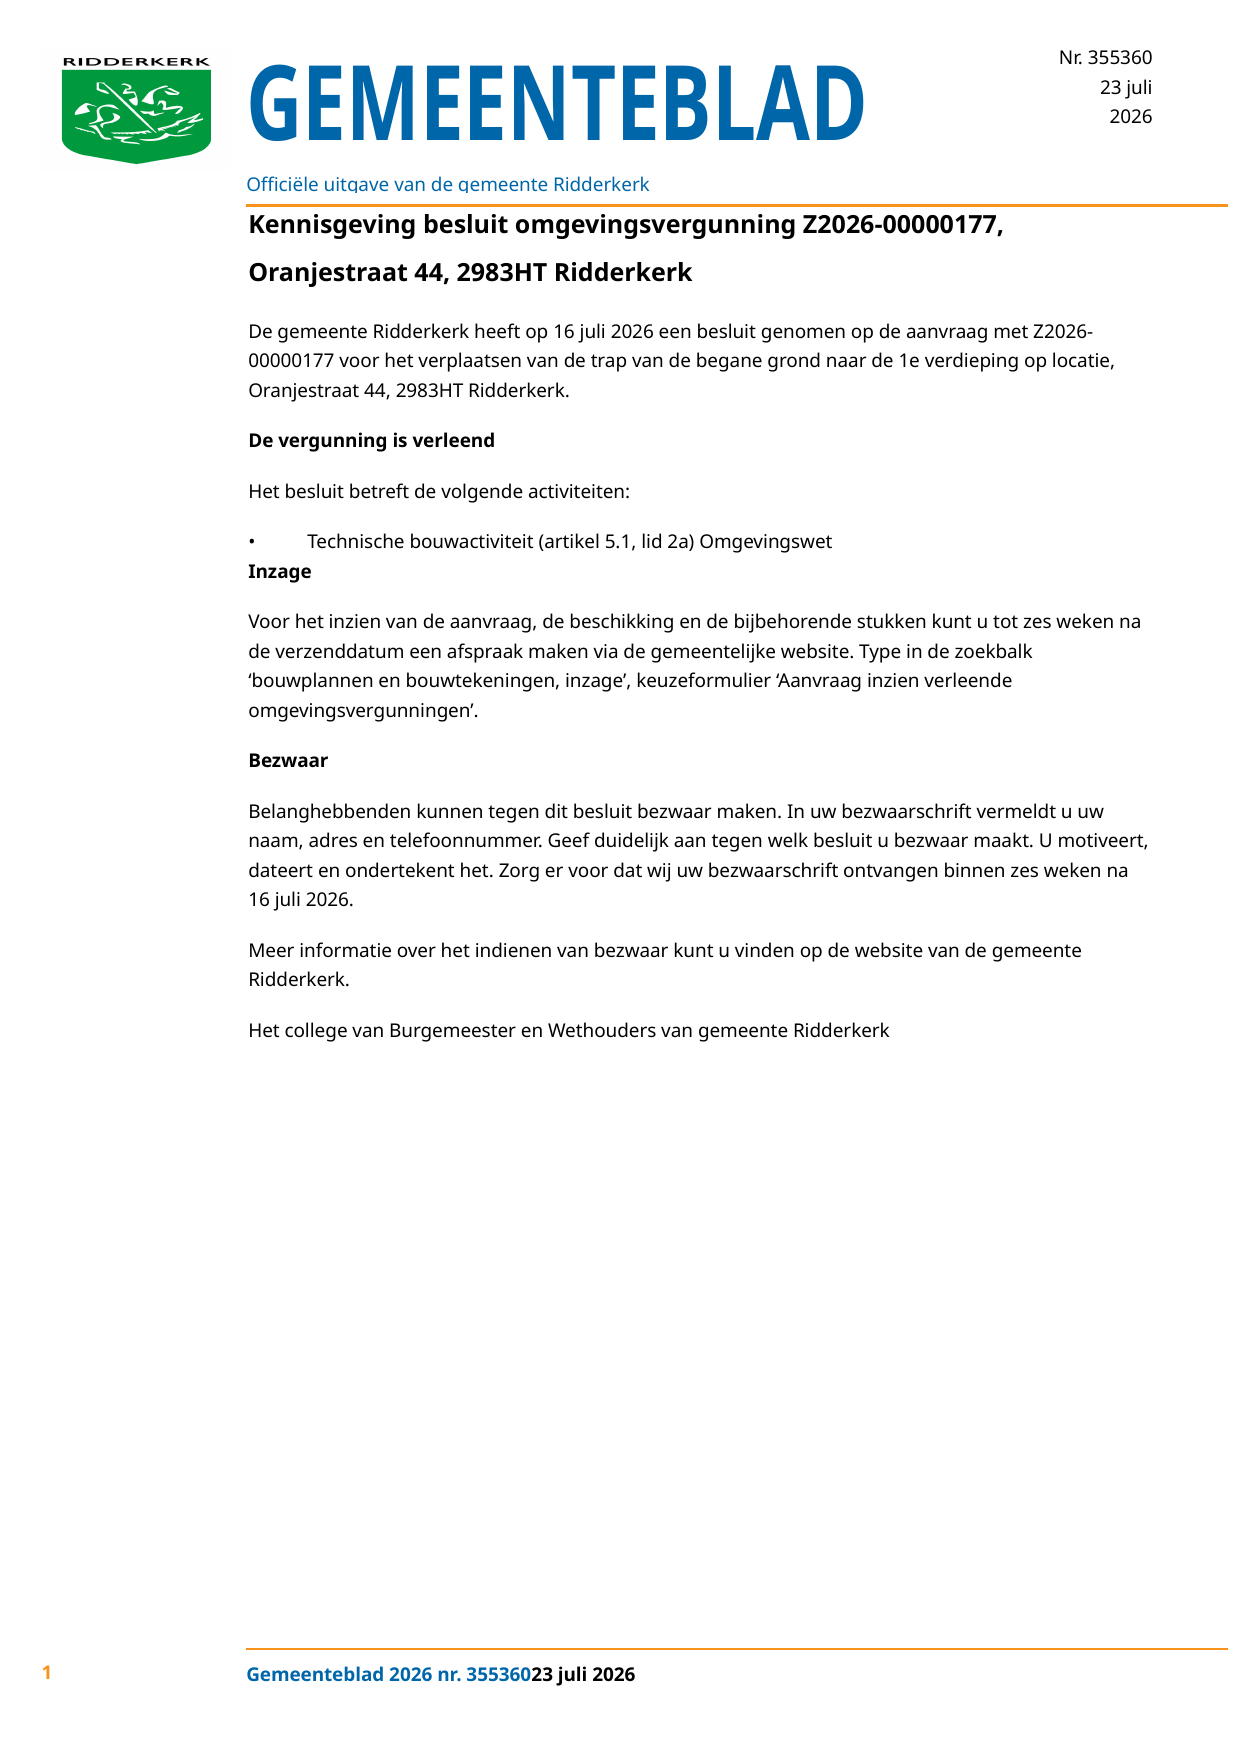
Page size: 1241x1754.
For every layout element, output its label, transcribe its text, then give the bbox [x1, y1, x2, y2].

text Bezwaar [248, 747, 1152, 773]
text Meer informatie over het indienen van bezwaar kunt u vinden op de website van de gemeente Ridderkerk. [248, 937, 1152, 992]
text De gemeente Ridderkerk heeft op 16 juli 2026 een besluit genomen op de aanvraag met Z2026-00000177 voor het verplaatsen van de trap van de begane grond naar de 1e verdieping op locatie, Oranjestraat 44, 2983HT Ridderkerk. [248, 318, 1152, 403]
text Het besluit betreft de volgende activiteiten: [248, 478, 1152, 504]
list Technische bouwactiviteit (artikel 5.1, lid 2a) Omgevingswet [248, 528, 1152, 554]
text De vergunning is verleend [248, 427, 1152, 453]
text Het college van Burgemeester en Wethouders van gemeente Ridderkerk [248, 1017, 1152, 1043]
text Belanghebbenden kunnen tegen dit besluit bezwaar maken. In uw bezwaarschrift vermeldt u uw naam, adres en telefoonnummer. Geef duidelijk aan tegen welk besluit u bezwaar maakt. U motiveert, dateert en ondertekent het. Zorg er voor dat wij uw bezwaarschrift ontvangen binnen zes weken na 16 juli 2026. [248, 798, 1152, 912]
text Kennisgeving besluit omgevingsvergunning Z2026-00000177, Oranjestraat 44, 2983HT Ridderkerk [248, 207, 1152, 288]
picture [41, 47, 231, 172]
text Voor het inzien van de aanvraag, de beschikking en de bijbehorende stukken kunt u tot zes weken na de verzenddatum een afspraak maken via de gemeentelijke website. Type in de zoekbalk ‘bouwplannen en bouwtekeningen, inzage’, keuzeformulier ‘Aanvraag inzien verleende omgevingsvergunningen’. [248, 608, 1152, 723]
text Inzage [248, 558, 1152, 584]
